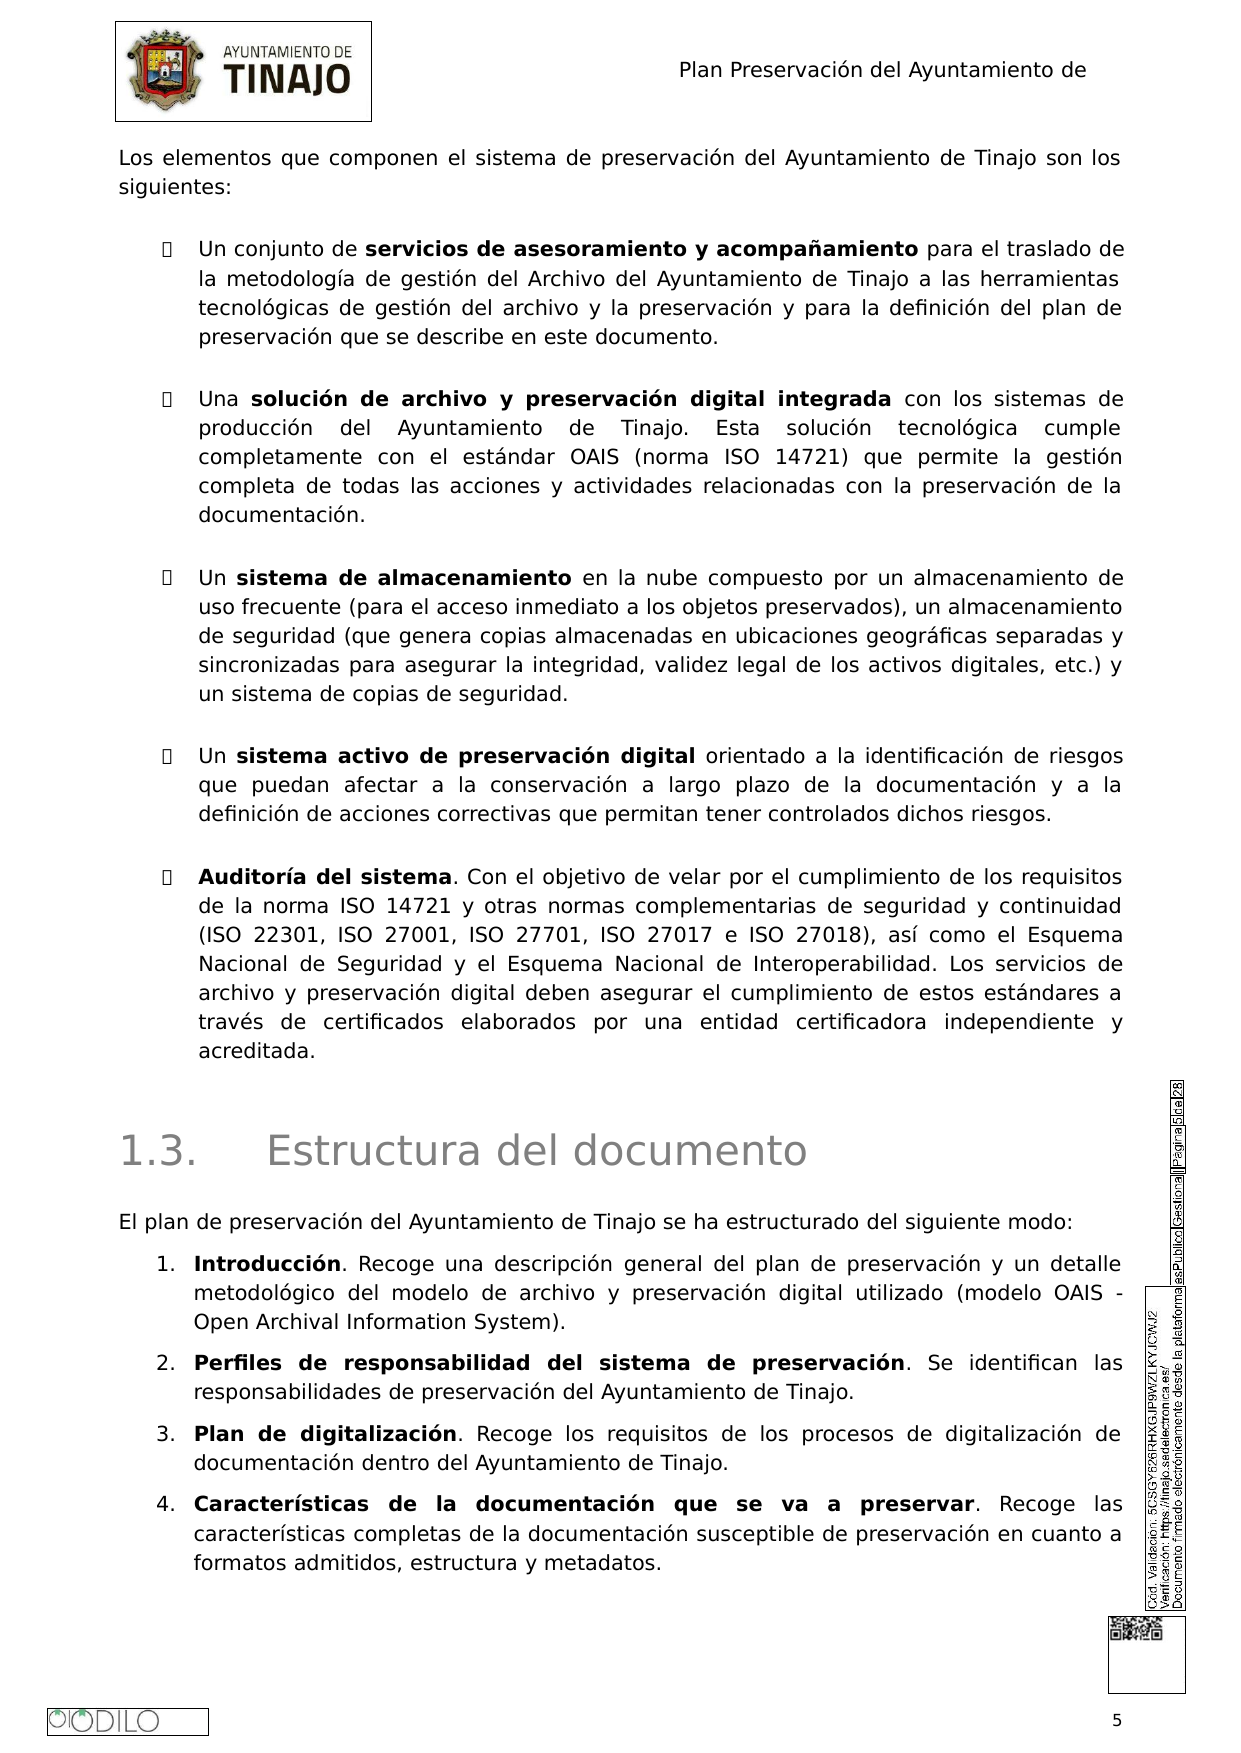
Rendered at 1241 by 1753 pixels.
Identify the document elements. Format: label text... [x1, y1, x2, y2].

picture [1171, 1169, 1185, 1173]
text  [161, 392, 194, 411]
text completamente con el estándar OAIS (norma ISO 14721) que permite la gestión [198, 445, 1147, 469]
text Los elementos que componen el sistema de preservación del Ayuntamiento de Tinajo son los [118, 146, 1146, 170]
text preservación que se describe en este documento. [198, 325, 1147, 349]
text Plan Preservación del Ayuntamiento de [678, 58, 1113, 83]
picture [1171, 1081, 1183, 1097]
text responsabilidades de preservación del Ayuntamiento de Tinajo. [193, 1380, 882, 1404]
text Un sistema de almacenamiento en la nube compuesto por un almacenamiento de [198, 566, 1147, 590]
text de la norma ISO 14721 y otras normas complementarias de seguridad y continuidad [198, 894, 1146, 918]
text 5 [1112, 1711, 1147, 1730]
text completa de todas las acciones y actividades relacionadas con la preservación de la [198, 474, 1147, 498]
text documentación dentro del Ayuntamiento de Tinajo. [193, 1451, 755, 1475]
text la metodología de gestión del Archivo del Ayuntamiento de Tinajo a las herramientas [198, 267, 1147, 291]
text producción del Ayuntamiento de Tinajo. Esta solución tecnológica cumple [198, 416, 1147, 440]
text El plan de preservación del Ayuntamiento de Tinajo se ha estructurado del siguiente modo: [118, 1210, 1098, 1234]
text  [161, 571, 194, 589]
text  [161, 242, 194, 261]
text metodológico del modelo de archivo y preservación digital utilizado (modelo OAIS - [193, 1281, 1147, 1305]
text . Introducción. Recoge una descripción general del plan de preservación y un detalle [169, 1252, 1147, 1276]
text través de certificados elaborados por una entidad certificadora independiente y [198, 1010, 1146, 1034]
text definición de acciones correctivas que permitan tener controlados dichos riesgos. [198, 802, 1147, 827]
text Una solución de archivo y preservación digital integrada con los sistemas de [198, 387, 1147, 411]
text formatos admitidos, estructura y metadatos. [193, 1551, 1147, 1575]
picture [1171, 1126, 1185, 1167]
text de seguridad (que genera copias almacenadas en ubicaciones geográficas separadas y [198, 624, 1147, 648]
text  [161, 870, 194, 889]
picture [48, 1709, 208, 1735]
text sincronizadas para asegurar la integridad, validez legal de los activos digitales, etc.) y [198, 653, 1147, 677]
text 4 [156, 1492, 169, 1517]
text 1 [156, 1252, 169, 1276]
text Open Archival Information System). [193, 1310, 1147, 1334]
picture [1171, 1099, 1183, 1115]
text tecnológicas de gestión del archivo y la preservación y para la definición del plan de [198, 296, 1147, 320]
text que puedan afectar a la conservación a largo plazo de la documentación y a la [198, 773, 1147, 798]
text . Características de la documentación que se va a preservar. Recoge las [169, 1492, 1147, 1517]
text Auditoría del sistema. Con el objetivo de velar por el cumplimiento de los requisitos [198, 865, 1146, 889]
picture [1146, 1287, 1185, 1610]
text documentación. [198, 503, 1147, 527]
text . Perfiles de responsabilidad del sistema de preservación. Se identifican las [169, 1351, 1147, 1375]
text . Plan de digitalización. Recoge los requisitos de los procesos de digitalización de [169, 1422, 1146, 1446]
picture [1109, 1617, 1185, 1693]
text 3 [156, 1422, 169, 1446]
text uso frecuente (para el acceso inmediato a los objetos preservados), un almacenamiento [198, 595, 1147, 619]
text (ISO 22301, ISO 27001, ISO 27701, ISO 27017 e ISO 27018), así como el Esquema [198, 923, 1146, 947]
picture [1147, 1229, 1186, 1286]
text archivo y preservación digital deben asegurar el cumplimiento de estos estándares a [198, 981, 1146, 1005]
picture [116, 22, 371, 121]
text características completas de la documentación susceptible de preservación en cuanto a [193, 1522, 1147, 1546]
text Un conjunto de servicios de asesoramiento y acompañamiento para el traslado de [198, 237, 1147, 262]
text un sistema de copias de seguridad. [198, 682, 1147, 706]
picture [1171, 1176, 1183, 1227]
text Nacional de Seguridad y el Esquema Nacional de Interoperabilidad. Los servicios de [198, 952, 1146, 976]
text 2 [156, 1351, 169, 1375]
text 1.3. Estructura del documento [118, 1127, 832, 1176]
text  [161, 749, 194, 768]
text Un sistema activo de preservación digital orientado a la identificación de riesgos [198, 744, 1147, 768]
picture [1171, 1116, 1183, 1125]
text acreditada. [198, 1039, 1146, 1063]
text siguientes: [118, 175, 1146, 199]
